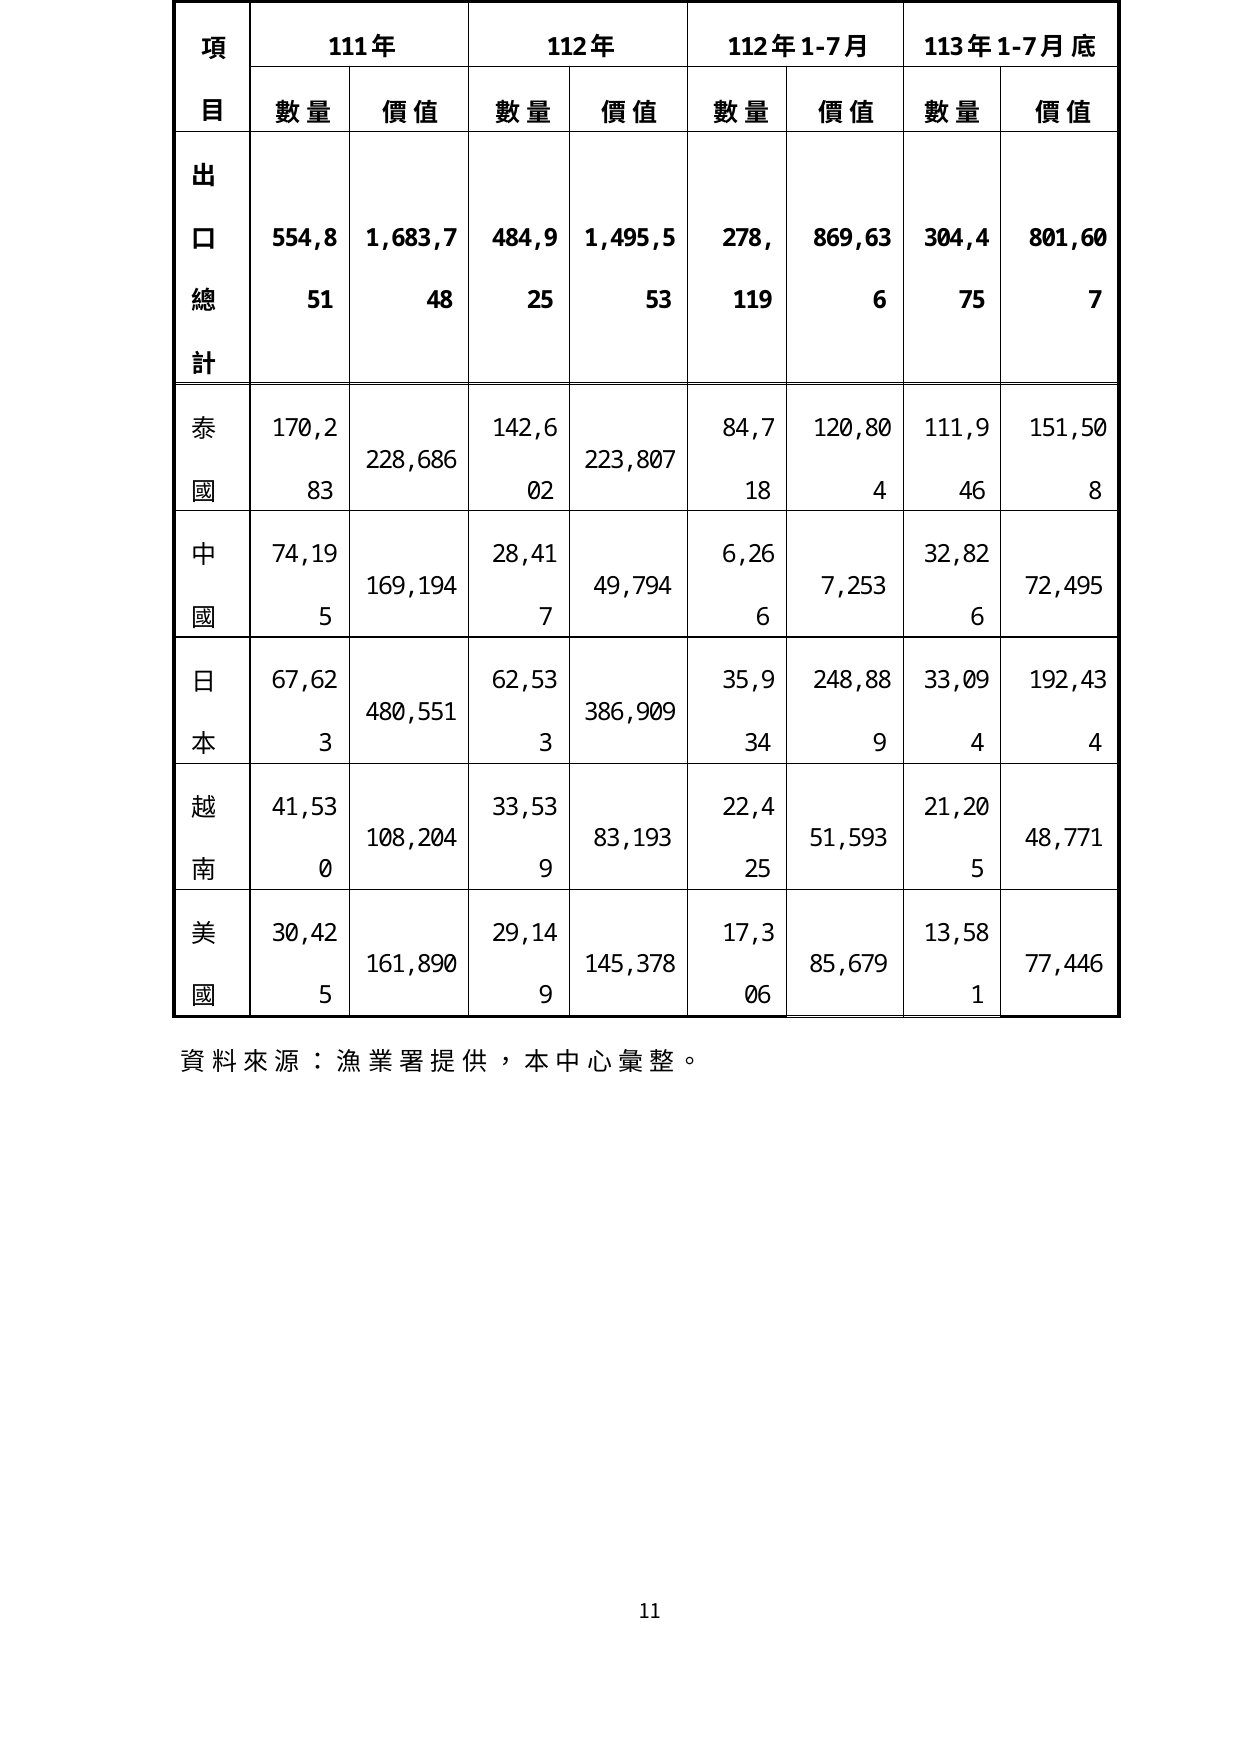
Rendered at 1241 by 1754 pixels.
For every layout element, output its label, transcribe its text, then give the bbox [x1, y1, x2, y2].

table_cell 111,946 [904, 385, 1000, 510]
table_cell 1,495,553 [570, 132, 687, 382]
table_cell 價值 [570, 67, 687, 131]
table_cell 228,686 [350, 385, 468, 510]
table_cell 801,607 [1001, 132, 1117, 382]
table_header 113年1-7月底 [904, 3, 1117, 66]
table_cell 數量 [904, 67, 1000, 131]
table_cell 22,425 [688, 764, 786, 888]
table_cell 169,194 [350, 511, 468, 636]
table_cell 6,266 [688, 511, 786, 636]
text 資料來源：漁業署提供，本中心彙整。 [164, 1018, 1063, 1080]
table_cell 1,683,748 [350, 132, 468, 382]
table_cell 223,807 [570, 385, 687, 510]
table_cell 日本 [176, 638, 249, 762]
table_cell 554,851 [251, 132, 349, 382]
table_cell 價值 [787, 67, 903, 131]
table_cell 85,679 [787, 890, 903, 1014]
table_cell 145,378 [570, 890, 687, 1014]
table_cell 數量 [469, 67, 569, 131]
table_cell 美國 [176, 890, 249, 1014]
table_cell 33,539 [469, 764, 569, 888]
table_cell 41,530 [251, 764, 349, 888]
table_cell 484,925 [469, 132, 569, 382]
table_cell 278,119 [688, 132, 786, 382]
table_cell 151,508 [1001, 385, 1117, 510]
table_cell 越南 [176, 764, 249, 888]
table_cell 7,253 [787, 511, 903, 636]
table_cell 304,475 [904, 132, 1000, 382]
table_header 111年 [251, 3, 468, 66]
table_cell 77,446 [1001, 890, 1117, 1014]
table_cell 價值 [1001, 67, 1117, 131]
table_header 項目 [176, 3, 249, 131]
table_cell 161,890 [350, 890, 468, 1014]
table_cell 33,094 [904, 638, 1000, 762]
table_cell 數量 [688, 67, 786, 131]
table_cell 數量 [251, 67, 349, 131]
table_cell 51,593 [787, 764, 903, 888]
table_cell 17,306 [688, 890, 786, 1014]
table_header 112年 [469, 3, 687, 66]
table_cell 21,205 [904, 764, 1000, 888]
table_cell 62,533 [469, 638, 569, 762]
table_cell 72,495 [1001, 511, 1117, 636]
table_cell 泰國 [176, 385, 249, 510]
table_header 112年1-7月 [688, 3, 903, 66]
table_cell 48,771 [1001, 764, 1117, 888]
table_cell 32,826 [904, 511, 1000, 636]
table_cell 74,195 [251, 511, 349, 636]
table_cell 13,581 [904, 890, 1000, 1014]
table_cell 中國 [176, 511, 249, 636]
table_cell 49,794 [570, 511, 687, 636]
table_cell 386,909 [570, 638, 687, 762]
table_cell 29,149 [469, 890, 569, 1014]
table_cell 83,193 [570, 764, 687, 888]
table_cell 192,434 [1001, 638, 1117, 762]
table_cell 142,602 [469, 385, 569, 510]
table_cell 108,204 [350, 764, 468, 888]
table_cell 120,804 [787, 385, 903, 510]
table_cell 28,417 [469, 511, 569, 636]
table_cell 價值 [350, 67, 468, 131]
table_cell 248,889 [787, 638, 903, 762]
table_cell 170,283 [251, 385, 349, 510]
table_cell 35,934 [688, 638, 786, 762]
table_cell 出口 總計 [176, 132, 249, 382]
table_cell 30,425 [251, 890, 349, 1014]
table_cell 67,623 [251, 638, 349, 762]
table_cell 869,636 [787, 132, 903, 382]
table_cell 84,718 [688, 385, 786, 510]
table_cell 480,551 [350, 638, 468, 762]
